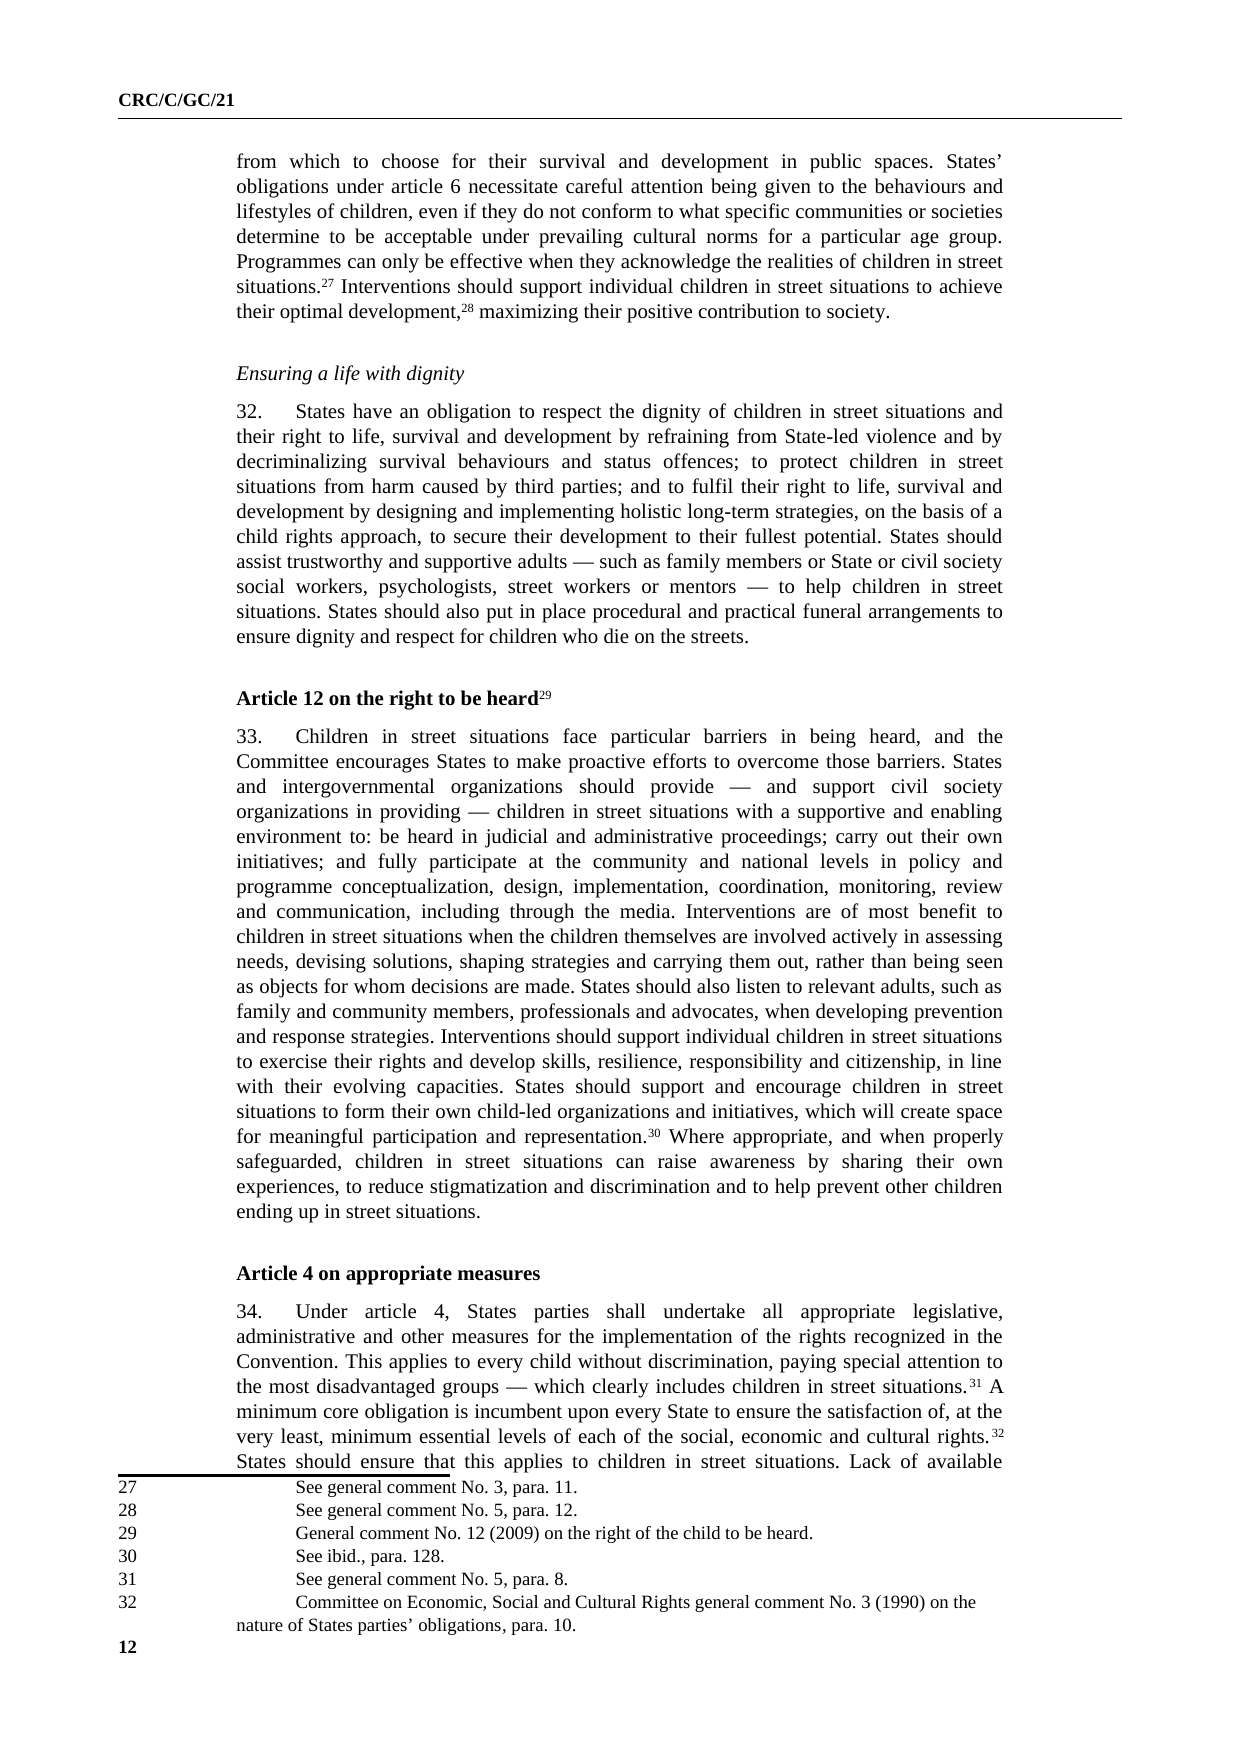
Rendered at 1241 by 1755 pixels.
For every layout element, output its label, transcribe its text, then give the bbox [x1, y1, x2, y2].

text See ibid., para. 128. [118, 1544, 1004, 1567]
text General comment No. 12 (2009) on the right of the child to be heard. [118, 1521, 1004, 1544]
text See general comment No. 5, para. 8. [118, 1567, 1004, 1590]
text Article 12 on the right to be heard [118, 685, 1004, 710]
text See general comment No. 5, para. 12. [118, 1498, 1004, 1521]
text from which to choose for their survival and development in public spaces. States’ obligations under article 6 necessitate careful attention being given to the behaviours and lifestyles of children, even if they do not conform to what specific communities or societies determine to be acceptable under prevailing cultural norms for a particular age group. Programmes can only be effective when they acknowledge the realities of children in street situations. Interventions should support individual children in street situations to achieve their optimal development, maximizing their positive contribution to society. [236, 148, 1004, 323]
text 32. States have an obligation to respect the dignity of children in street situations and their right to life, survival and development by refraining from State-led violence and by decriminalizing survival behaviours and status offences; to protect children in street situations from harm caused by third parties; and to fulfil their right to life, survival and development by designing and implementing holistic long-term strategies, on the basis of a child rights approach, to secure their development to their fullest potential. States should assist trustworthy and supportive adults — such as family members or State or civil society social workers, psychologists, street workers or mentors — to help children in street situations. States should also put in place procedural and practical funeral arrangements to ensure dignity and respect for children who die on the streets. [236, 398, 1004, 648]
text See general comment No. 3, para. 11. [118, 1476, 1004, 1498]
text Article 4 on appropriate measures [118, 1260, 1004, 1285]
text Committee on Economic, Social and Cultural Rights general comment No. 3 (1990) on the nature of States parties’ obligations, para. 10. [118, 1590, 1004, 1636]
text 33. Children in street situations face particular barriers in being heard, and the Committee encourages States to make proactive efforts to overcome those barriers. States and intergovernmental organizations should provide — and support civil society organizations in providing — children in street situations with a supportive and enabling environment to: be heard in judicial and administrative proceedings; carry out their own initiatives; and fully participate at the community and national levels in policy and programme conceptualization, design, implementation, coordination, monitoring, review and communication, including through the media. Interventions are of most benefit to children in street situations when the children themselves are involved actively in assessing needs, devising solutions, shaping strategies and carrying them out, rather than being seen as objects for whom decisions are made. States should also listen to relevant adults, such as family and community members, professionals and advocates, when developing prevention and response strategies. Interventions should support individual children in street situations to exercise their rights and develop skills, resilience, responsibility and citizenship, in line with their evolving capacities. States should support and encourage children in street situations to form their own child-led organizations and initiatives, which will create space for meaningful participation and representation. Where appropriate, and when properly safeguarded, children in street situations can raise awareness by sharing their own experiences, to reduce stigmatization and discrimination and to help prevent other children ending up in street situations. [236, 723, 1004, 1223]
text Ensuring a life with dignity [118, 360, 1004, 385]
text 34. Under article 4, States parties shall undertake all appropriate legislative, administrative and other measures for the implementation of the rights recognized in the Convention. This applies to every child without discrimination, paying special attention to the most disadvantaged groups — which clearly includes children in street situations. A minimum core obligation is incumbent upon every State to ensure the satisfaction of, at the very least, minimum essential levels of each of the social, economic and cultural rights. States should ensure that this applies to children in street situations. Lack of available [236, 1298, 1004, 1473]
